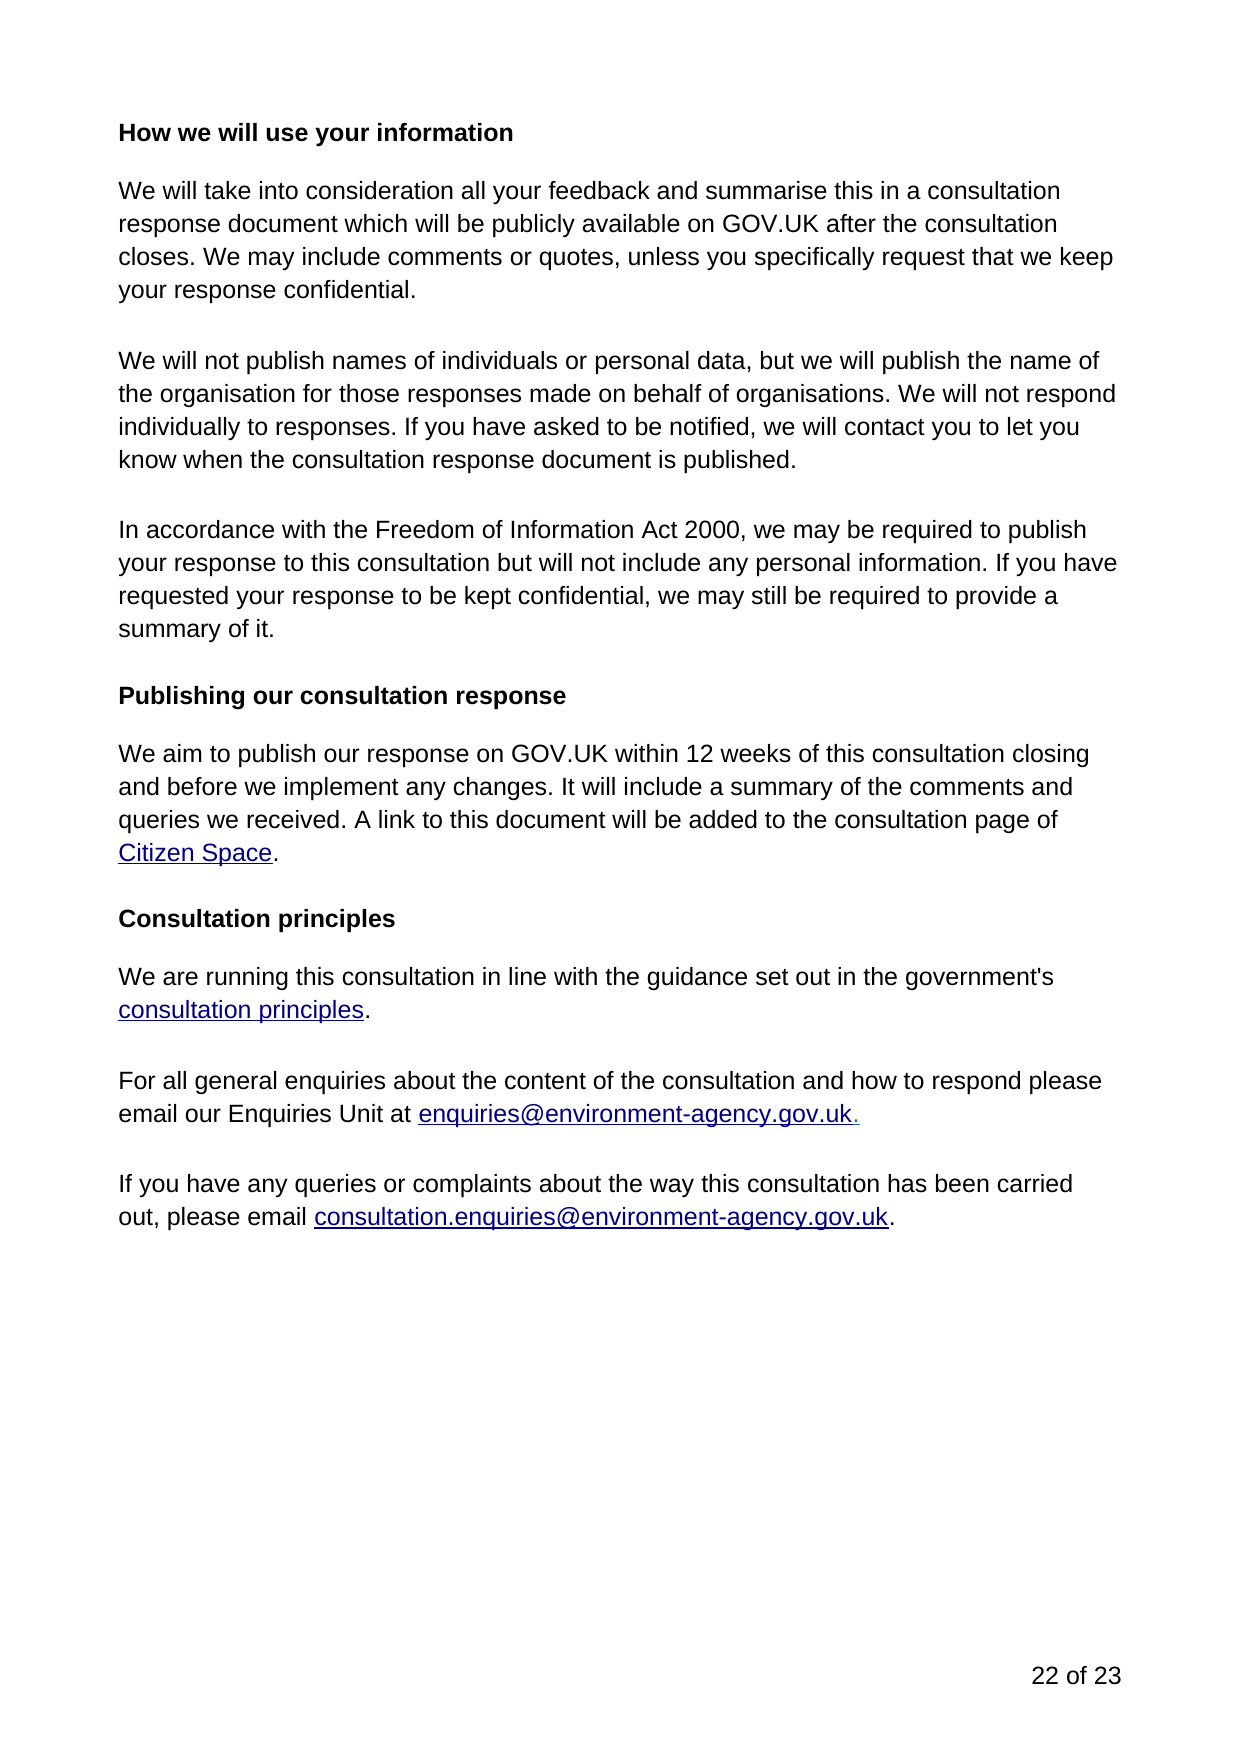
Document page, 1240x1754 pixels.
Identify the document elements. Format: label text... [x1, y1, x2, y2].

subtitle Publishing our consultation response [118, 681, 1121, 709]
text If you have any queries or complaints about the way this consultation has been carried out, please email consultation.enquiries@environment-agency.gov.uk. [118, 1169, 1121, 1231]
subtitle Consultation principles [118, 904, 1121, 933]
text For all general enquiries about the content of the consultation and how to respond please email our Enquiries Unit at enquiries@environment-agency.gov.uk. [118, 1066, 1121, 1127]
text We are running this consultation in line with the guidance set out in the government's consultation principles. [118, 962, 1121, 1024]
text We will not publish names of individuals or personal data, but we will publish the name of the organisation for those responses made on behalf of organisations. We will not respond individually to responses. If you have asked to be notified, we will contact you to let you know when the consultation response document is published. [118, 346, 1121, 473]
text In accordance with the Freedom of Information Act 2000, we may be required to publish your response to this consultation but will not include any personal information. If you have requested your response to be kept confidential, we may still be required to provide a summary of it. [118, 515, 1121, 643]
text We aim to publish our response on GOV.UK within 12 weeks of this consultation closing and before we implement any changes. It will include a summary of the comments and queries we received. A link to this document will be added to the consultation page of Citizen Space. [118, 739, 1121, 867]
subtitle How we will use your information [118, 118, 1121, 147]
text We will take into consideration all your feedback and summarise this in a consultation response document which will be publicly available on GOV.UK after the consultation closes. We may include comments or quotes, unless you specifically request that we keep your response confidential. [118, 176, 1121, 304]
